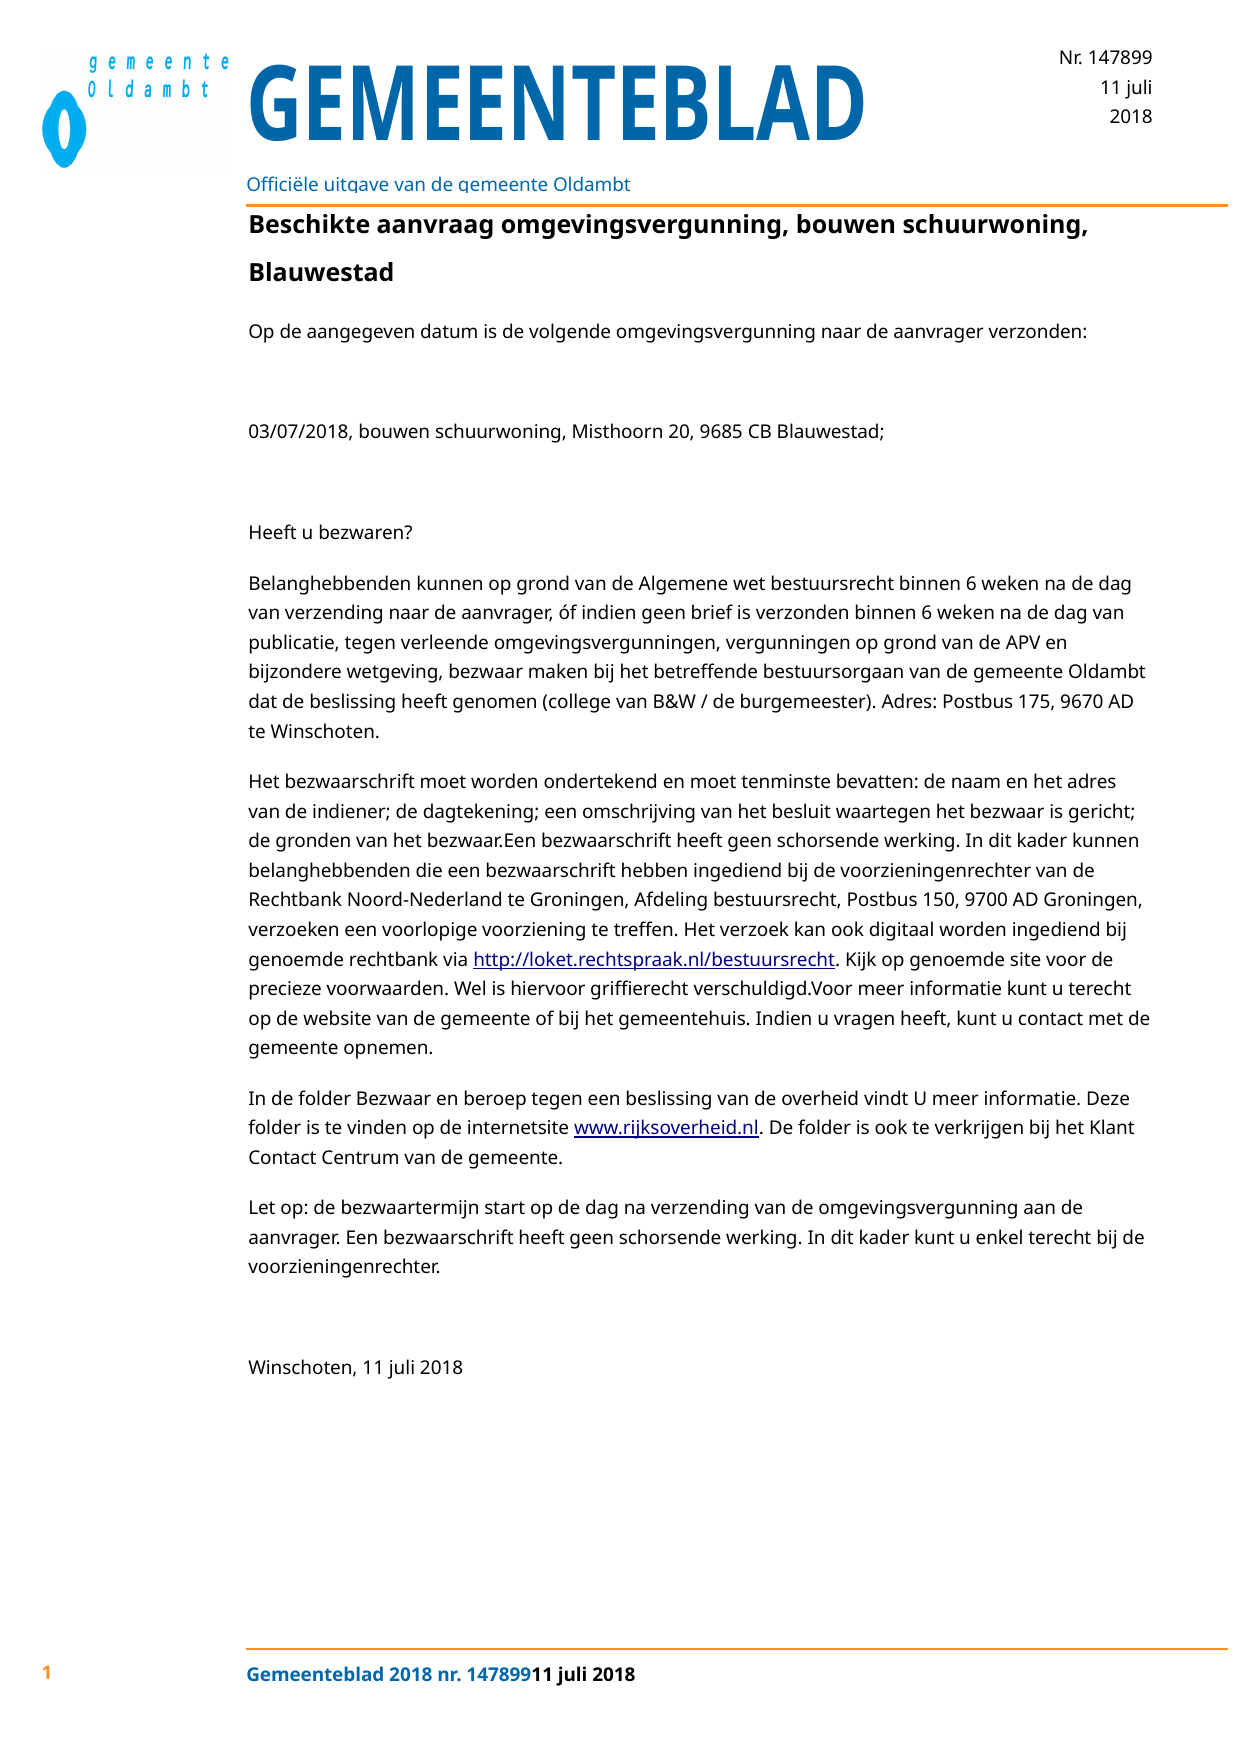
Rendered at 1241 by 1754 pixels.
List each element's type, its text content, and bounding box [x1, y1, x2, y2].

text Let op: de bezwaartermijn start op de dag na verzending van de omgevingsvergunning aan de aanvrager. Een bezwaarschrift heeft geen schorsende werking. In dit kader kunt u enkel terecht bij de voorzieningenrechter. [248, 1194, 1152, 1279]
text Beschikte aanvraag omgevingsvergunning, bouwen schuurwoning, Blauwestad [248, 207, 1152, 288]
text Belanghebbenden kunnen op grond van de Algemene wet bestuursrecht binnen 6 weken na de dag van verzending naar de aanvrager, óf indien geen brief is verzonden binnen 6 weken na de dag van publicatie, tegen verleende omgevingsvergunningen, vergunningen op grond van de APV en bijzondere wetgeving, bezwaar maken bij het betreffende bestuursorgaan van de gemeente Oldambt dat de beslissing heeft genomen (college van B&W / de burgemeester). Adres: Postbus 175, 9670 AD te Winschoten. [248, 570, 1152, 744]
text Heeft u bezwaren? [248, 519, 1152, 545]
text Winschoten, 11 juli 2018 [248, 1354, 1152, 1380]
picture [41, 47, 231, 172]
text 03/07/2018, bouwen schuurwoning, Misthoorn 20, 9685 CB Blauwestad; [248, 419, 1152, 444]
text In de folder Bezwaar en beroep tegen een beslissing van de overheid vindt U meer informatie. Deze folder is te vinden op de internetsite www.rijksoverheid.nl. De folder is ook te verkrijgen bij het Klant Contact Centrum van de gemeente. [248, 1085, 1152, 1170]
text Het bezwaarschrift moet worden ondertekend en moet tenminste bevatten: de naam en het adres van de indiener; de dagtekening; een omschrijving van het besluit waartegen het bezwaar is gericht; de gronden van het bezwaar.Een bezwaarschrift heeft geen schorsende werking. In dit kader kunnen belanghebbenden die een bezwaarschrift hebben ingediend bij de voorzieningenrechter van de Rechtbank Noord-Nederland te Groningen, Afdeling bestuursrecht, Postbus 150, 9700 AD Groningen, verzoeken een voorlopige voorziening te treffen. Het verzoek kan ook digitaal worden ingediend bij genoemde rechtbank via http://loket.rechtspraak.nl/bestuursrecht. Kijk op genoemde site voor de precieze voorwaarden. Wel is hiervoor griffierecht verschuldigd.Voor meer informatie kunt u terecht op de website van de gemeente of bij het gemeentehuis. Indien u vragen heeft, kunt u contact met de gemeente opnemen. [248, 768, 1152, 1060]
text Op de aangegeven datum is de volgende omgevingsvergunning naar de aanvrager verzonden: [248, 318, 1152, 344]
